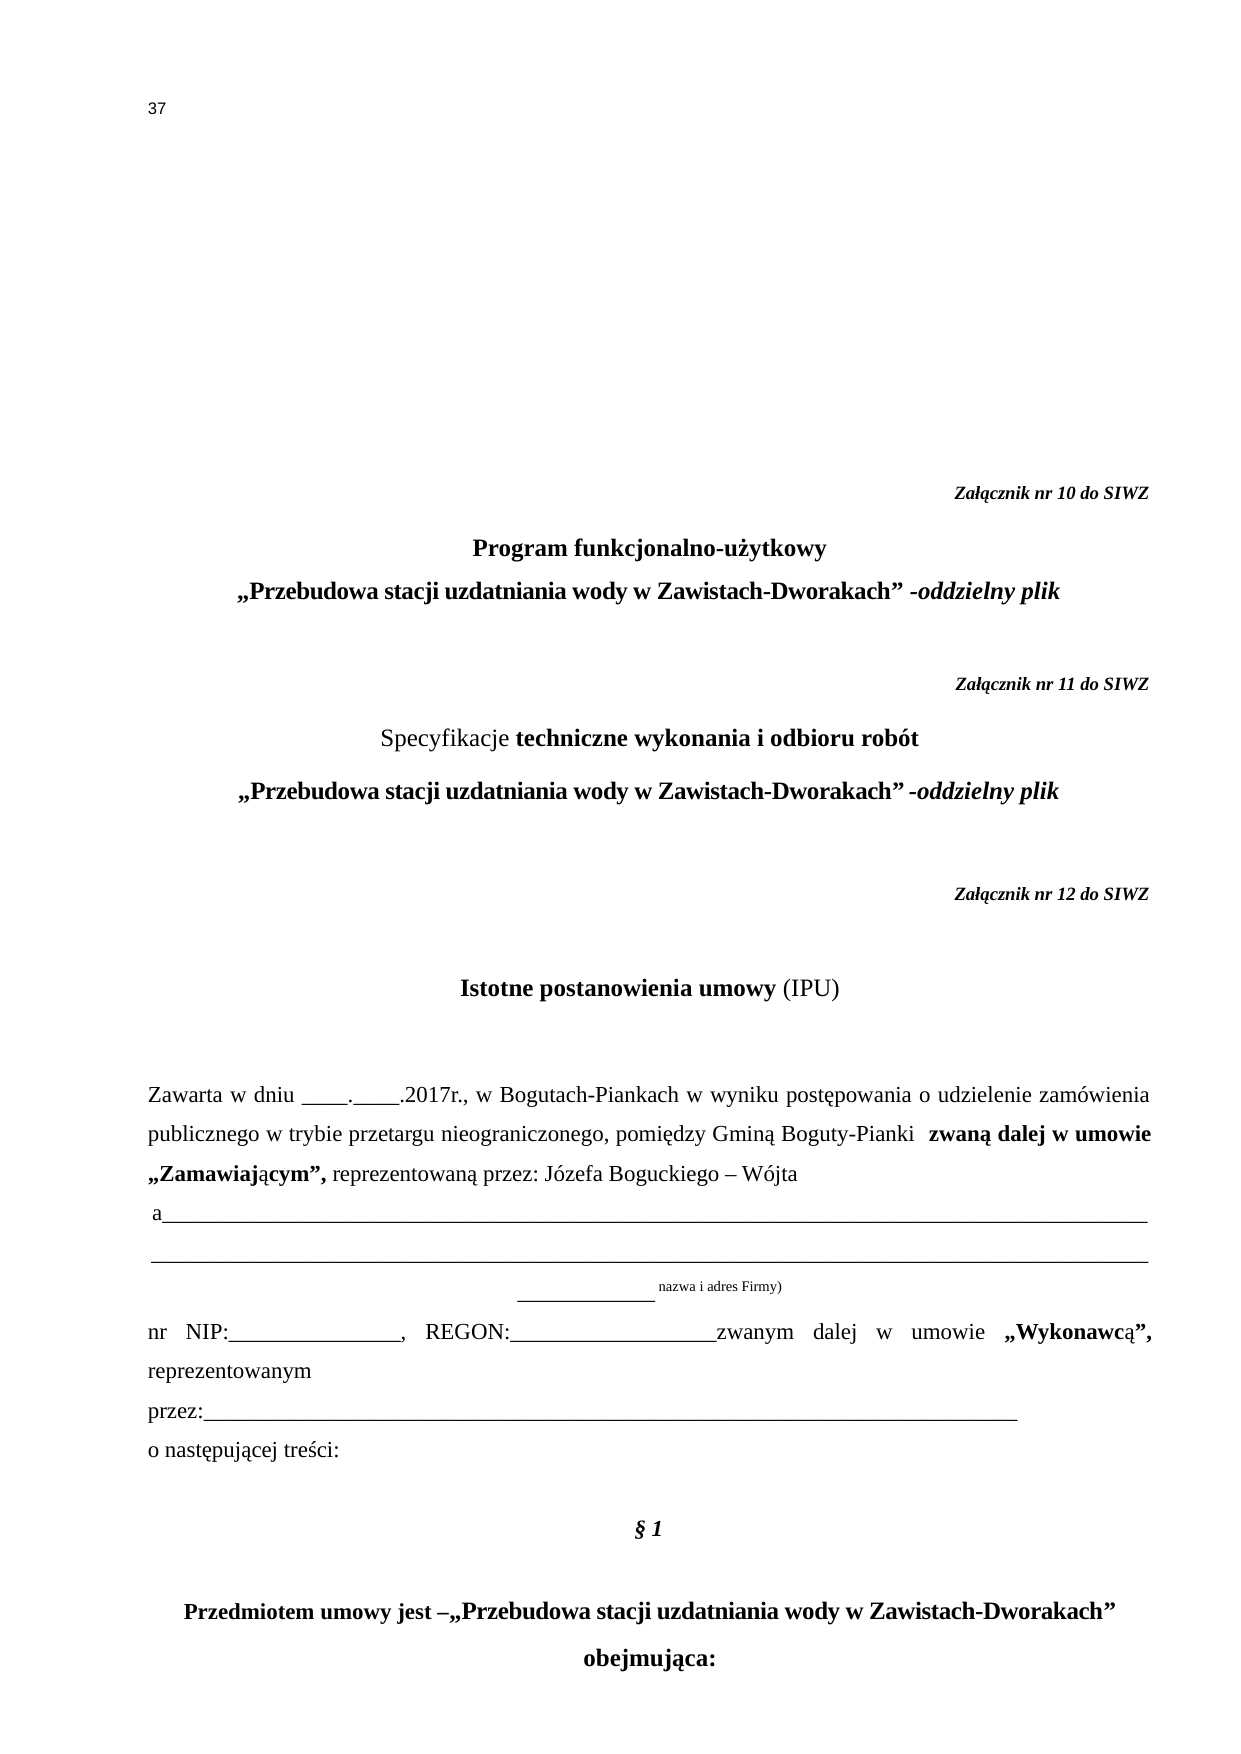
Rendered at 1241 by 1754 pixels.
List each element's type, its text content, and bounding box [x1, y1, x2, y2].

text Przedmiotem umowy jest –„Przebudowa stacji uzdatniania wody w Zawistach-Dworakach” [148, 1596, 1152, 1625]
text a_________________________________________________________________________________________________________________________________________________________________________________________ nazwa i adres Firmy) [148, 1199, 1152, 1304]
text Załącznik nr 10 do SIWZ [148, 482, 1152, 516]
text § 1 [148, 1515, 1152, 1541]
text Zawarta w dniu ____.____.2017r., w Bogutach-Piankach w wyniku postępowania o udzielenie zamówienia publicznego w trybie przetargu nieograniczonego, pomiędzy Gminą Boguty-Pianki zwaną dalej w umowie „Zamawiającym”, reprezentowaną przez: Józefa Boguckiego – Wójta [148, 1081, 1152, 1186]
text „Przebudowa stacji uzdatniania wody w Zawistach-Dworakach” -oddzielny plik [148, 576, 1152, 604]
text nr NIP:_______________, REGON:__________________zwanym dalej w umowie „Wykonawcą”, reprezentowanym przez:_______________________________________________________________________ [148, 1318, 1152, 1423]
text Istotne postanowienia umowy (IPU) [148, 973, 1152, 1002]
text o następującej treści: [148, 1436, 1152, 1462]
text obejmująca: [148, 1643, 1152, 1672]
text Specyfikacje techniczne wykonania i odbioru robót [148, 723, 1152, 751]
text Załącznik nr 11 do SIWZ [753, 672, 1152, 706]
text Program funkcjonalno-użytkowy [148, 533, 1152, 561]
text „Przebudowa stacji uzdatniania wody w Zawistach-Dworakach” -oddzielny plik [148, 776, 1152, 805]
text Załącznik nr 12 do SIWZ [753, 883, 1152, 917]
